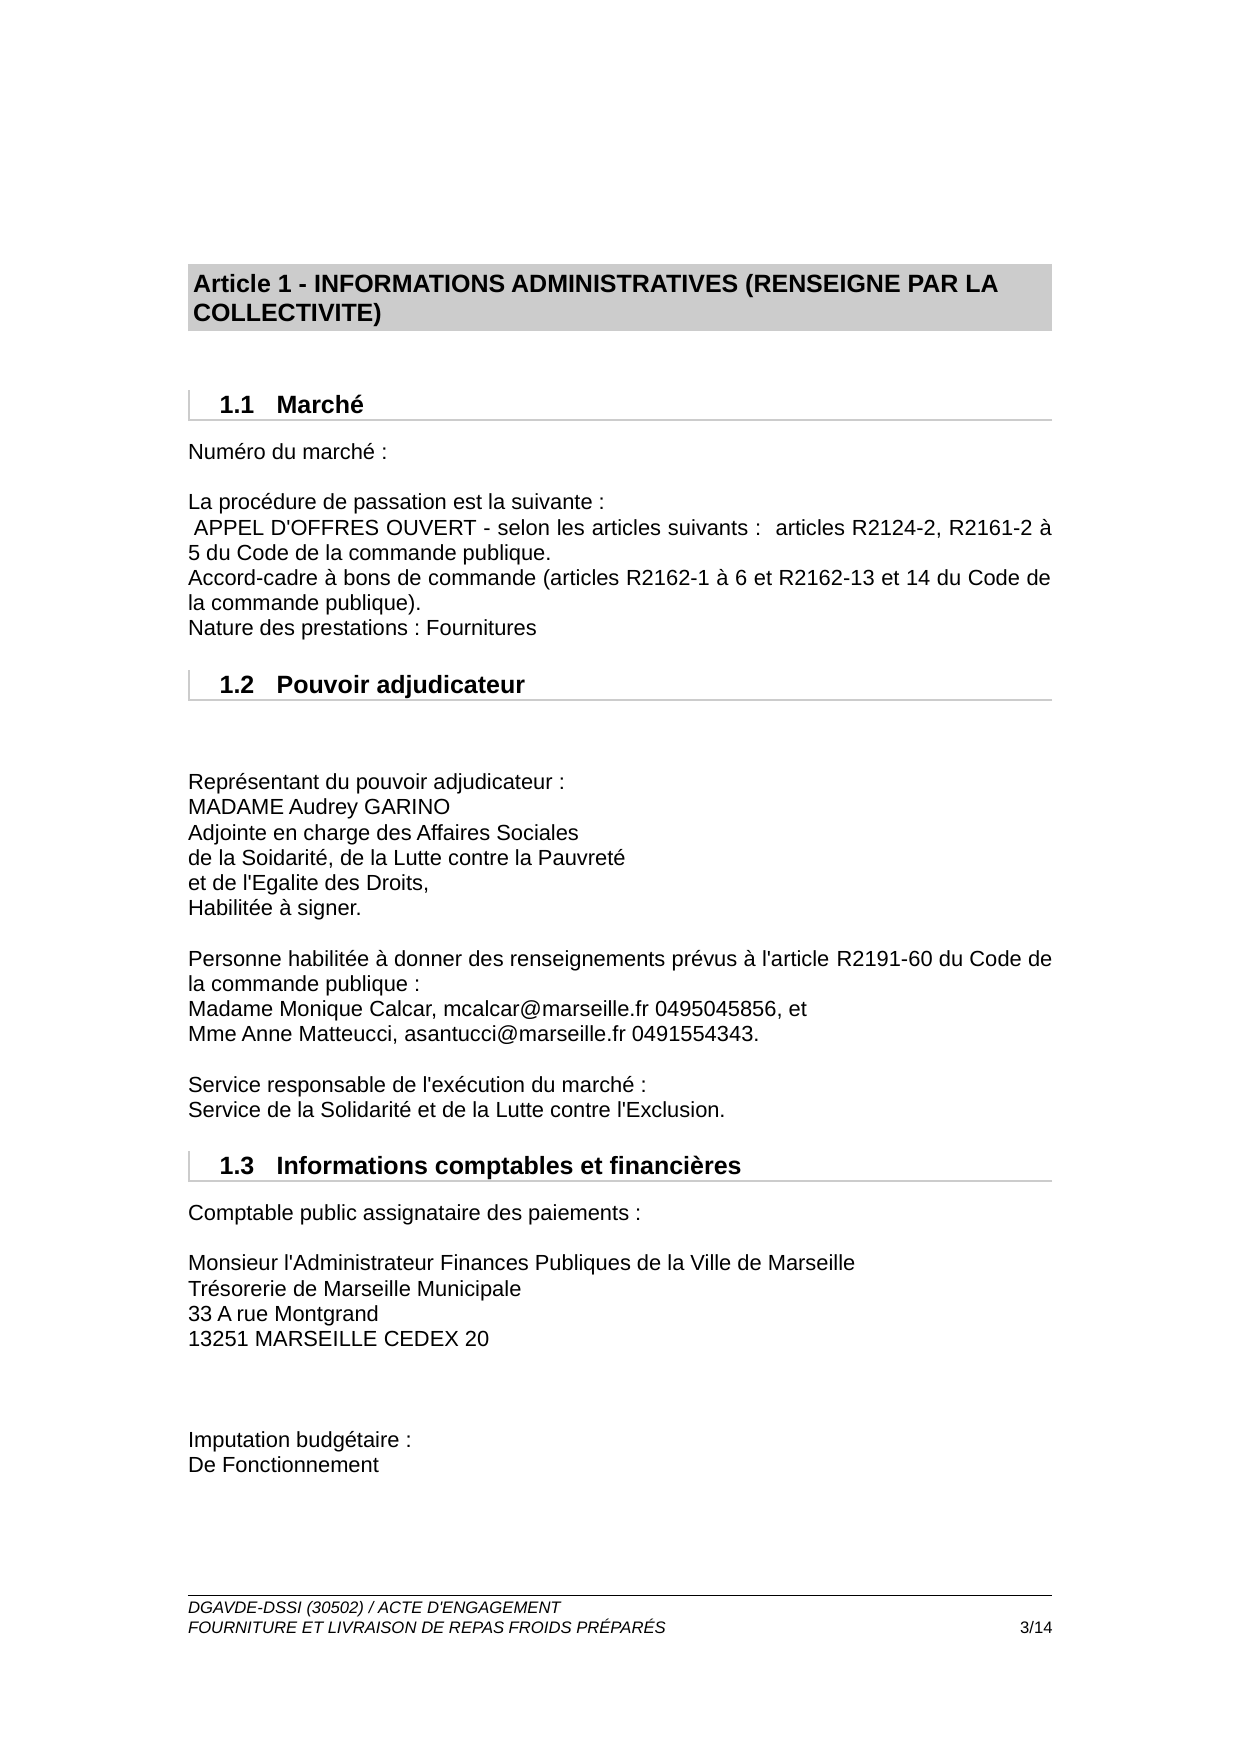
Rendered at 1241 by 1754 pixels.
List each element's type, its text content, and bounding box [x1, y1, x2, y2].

subtitle Informations comptables et financières [190, 1151, 1052, 1180]
text de la Soidarité, de la Lutte contre la Pauvreté [188, 844, 1052, 870]
subtitle Marché [190, 390, 1052, 419]
text Service responsable de l'exécution du marché : [188, 1071, 1052, 1097]
text Trésorerie de Marseille Municipale [188, 1276, 1052, 1301]
text Personne habilitée à donner des renseignements prévus à l'article R2191-60 du Code de la commande publique : [188, 945, 1052, 996]
text et de l'Egalite des Droits, [188, 870, 1052, 895]
text Numéro du marché : [188, 439, 1052, 464]
text La procédure de passation est la suivante : [188, 489, 1052, 514]
text Madame Monique Calcar, mcalcar@marseille.fr 0495045856, et [188, 996, 1052, 1021]
subtitle INFORMATIONS ADMINISTRATIVES (RENSEIGNE PAR LA COLLECTIVITE) [190, 266, 1050, 329]
text 33 A rue Montgrand [188, 1301, 1052, 1326]
text Représentant du pouvoir adjudicateur : [188, 769, 1052, 794]
text De Fonctionnement [188, 1452, 1052, 1477]
text Service de la Solidarité et de la Lutte contre l'Exclusion. [188, 1097, 1052, 1122]
text 13251 MARSEILLE CEDEX 20 [188, 1326, 1052, 1351]
text Comptable public assignataire des paiements : [188, 1200, 1052, 1225]
text Imputation budgétaire : [188, 1427, 1052, 1452]
text Mme Anne Matteucci, asantucci@marseille.fr 0491554343. [188, 1021, 1052, 1046]
text Habilitée à signer. [188, 895, 1052, 920]
text Monsieur l'Administrateur Finances Publiques de la Ville de Marseille [188, 1250, 1052, 1276]
text Accord-cadre à bons de commande (articles R2162-1 à 6 et R2162-13 et 14 du Code de la commande publique). [188, 565, 1052, 615]
text MADAME Audrey GARINO [188, 794, 1052, 819]
text Adjointe en charge des Affaires Sociales [188, 819, 1052, 844]
subtitle Pouvoir adjudicateur [190, 670, 1052, 699]
text APPEL D'OFFRES OUVERT - selon les articles suivants : articles R2124-2, R2161-2 à 5 du Code de la commande publique. [188, 514, 1052, 565]
text Nature des prestations : Fournitures [188, 615, 1052, 641]
